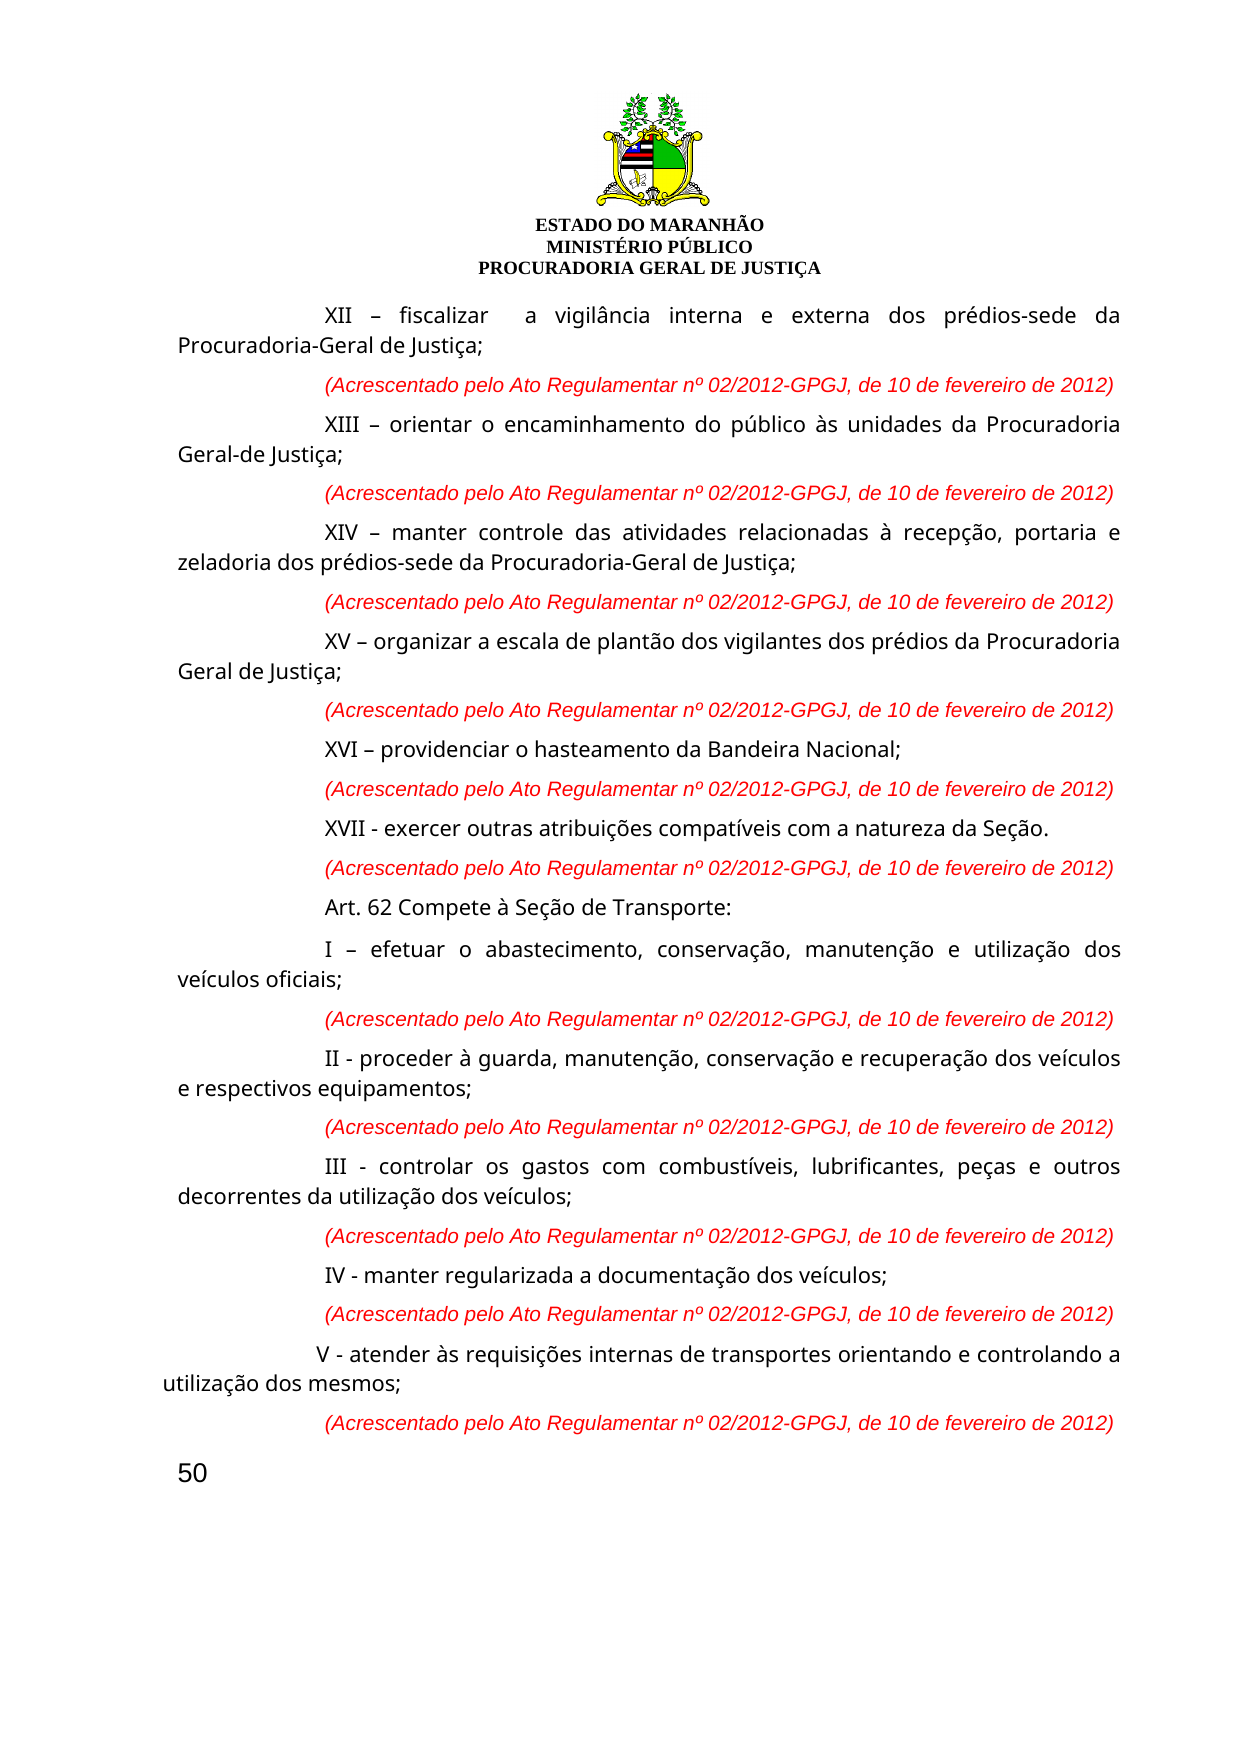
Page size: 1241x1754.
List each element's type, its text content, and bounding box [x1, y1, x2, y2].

text (Acrescentado pelo Ato Regulamentar nº 02/2012-GPGJ, de 10 de fevereiro de 2012) [177, 777, 1122, 801]
text (Acrescentado pelo Ato Regulamentar nº 02/2012-GPGJ, de 10 de fevereiro de 2012) [177, 856, 1122, 879]
text (Acrescentado pelo Ato Regulamentar nº 02/2012-GPGJ, de 10 de fevereiro de 2012) [177, 481, 1122, 505]
text (Acrescentado pelo Ato Regulamentar nº 02/2012-GPGJ, de 10 de fevereiro de 2012) [177, 1223, 1122, 1247]
text (Acrescentado pelo Ato Regulamentar nº 02/2012-GPGJ, de 10 de fevereiro de 2012) [177, 1006, 1122, 1030]
text (Acrescentado pelo Ato Regulamentar nº 02/2012-GPGJ, de 10 de fevereiro de 2012) [177, 589, 1122, 613]
text (Acrescentado pelo Ato Regulamentar nº 02/2012-GPGJ, de 10 de fevereiro de 2012) [177, 372, 1122, 396]
text III - controlar os gastos com combustíveis, lubrificantes, peças e outros decorrentes da utilização dos veículos; [177, 1151, 1122, 1211]
text Art. 62 Compete à Seção de Transporte: [177, 892, 1122, 922]
text (Acrescentado pelo Ato Regulamentar nº 02/2012-GPGJ, de 10 de fevereiro de 2012) [177, 1411, 1122, 1435]
text XVII - exercer outras atribuições compatíveis com a natureza da Seção. [177, 813, 1122, 843]
text XVI – providenciar o hasteamento da Bandeira Nacional; [177, 734, 1122, 764]
text (Acrescentado pelo Ato Regulamentar nº 02/2012-GPGJ, de 10 de fevereiro de 2012) [177, 1115, 1122, 1139]
text I – efetuar o abastecimento, conservação, manutenção e utilização dos veículos oficiais; [177, 934, 1122, 994]
text XIV – manter controle das atividades relacionadas à recepção, portaria e zeladoria dos prédios-sede da Procuradoria-Geral de Justiça; [177, 517, 1122, 577]
text XII – fiscalizar a vigilância interna e externa dos prédios-sede da Procuradoria-Geral de Justiça; [177, 300, 1122, 360]
text V - atender às requisições internas de transportes orientando e controlando a utilização dos mesmos; [162, 1339, 1122, 1398]
text IV - manter regularizada a documentação dos veículos; [167, 1260, 1122, 1290]
text II - proceder à guarda, manutenção, conservação e recuperação dos veículos e respectivos equipamentos; [177, 1043, 1122, 1102]
text XV – organizar a escala de plantão dos vigilantes dos prédios da Procuradoria Geral de Justiça; [177, 626, 1122, 686]
text XIII – orientar o encaminhamento do público às unidades da Procuradoria Geral-de Justiça; [177, 409, 1122, 468]
text (Acrescentado pelo Ato Regulamentar nº 02/2012-GPGJ, de 10 de fevereiro de 2012) [177, 698, 1122, 722]
text (Acrescentado pelo Ato Regulamentar nº 02/2012-GPGJ, de 10 de fevereiro de 2012) [177, 1302, 1122, 1326]
